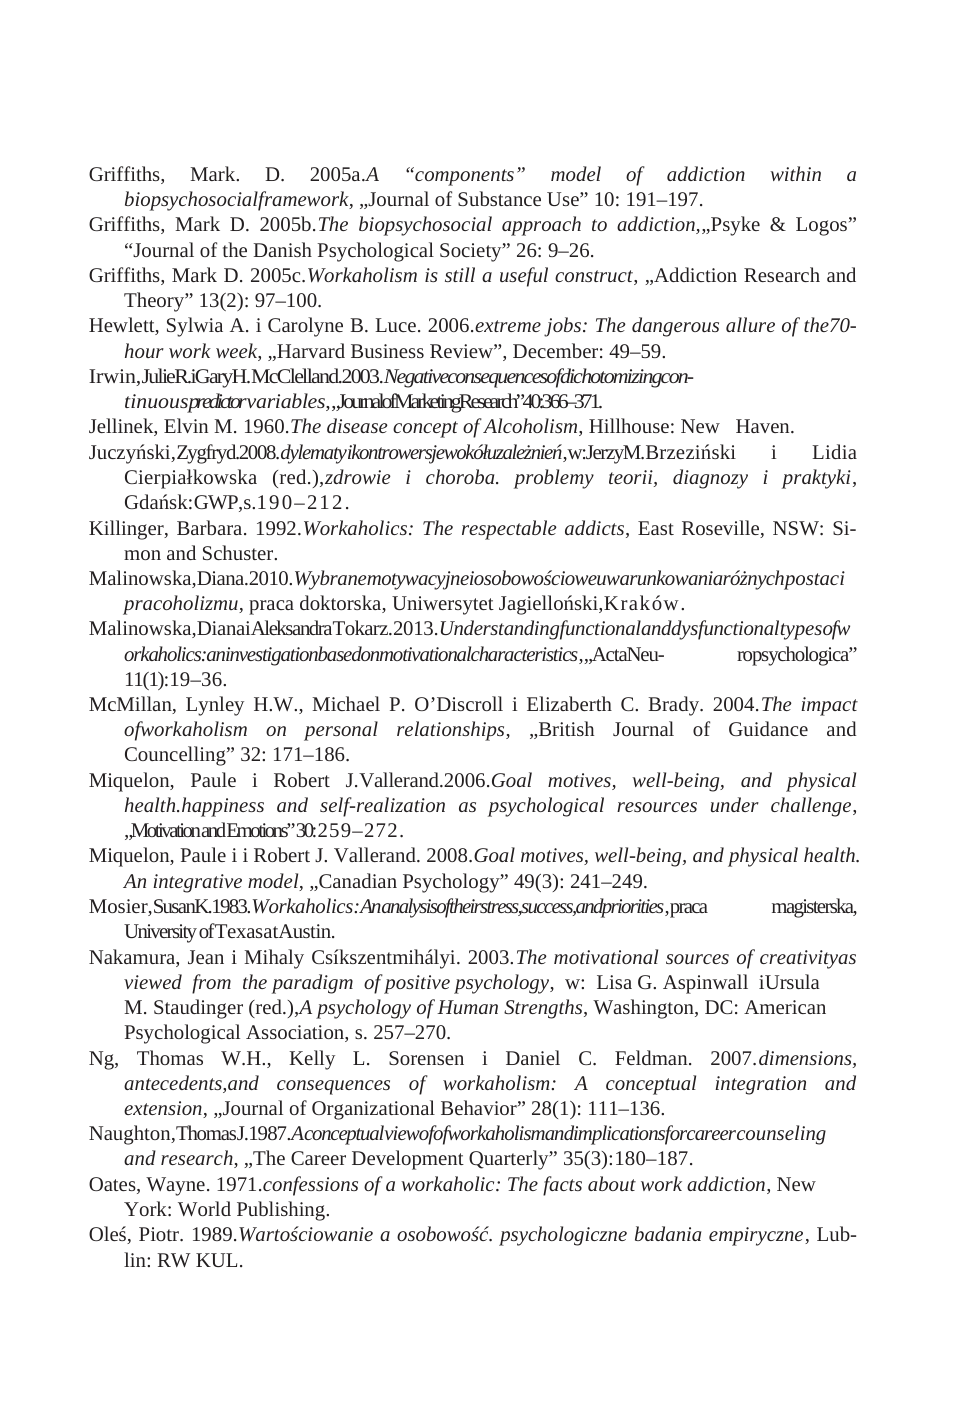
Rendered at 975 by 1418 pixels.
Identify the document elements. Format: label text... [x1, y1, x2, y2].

text York: World Publishing. [124, 1197, 869, 1221]
text M. Staudinger (red.),A psychology of Human Strengths, Washington, DC: American Psychological Association, s. 257–270. [124, 995, 869, 1044]
text Juczyński,Zygfryd.2008.dylematyikontrowersjewokółuzależnień,w:JerzyM.Brzeziński i Lidia Cierpiałkowska (red.),zdrowie i choroba. problemy teorii, diagnozy i praktyki, Gdańsk:GWP,s.190–212. [88, 440, 857, 514]
text Ng, Thomas W.H., Kelly L. Sorensen i Daniel C. Feldman. 2007.dimensions, antecedents,and consequences of workaholism: A conceptual integration and extension, „Journal of Organizational Behavior” 28(1): 111–136. [88, 1046, 857, 1120]
text Oleś, Piotr. 1989.Wartościowanie a osobowość. psychologiczne badania empiryczne, Lub- lin: RW KUL. [88, 1222, 857, 1272]
text Naughton,ThomasJ.1987.Aconceptualviewofofworkaholismandimplicationsforcareercounseling and research, „The Career Development Quarterly” 35(3):180–187. [88, 1121, 857, 1170]
text Mosier,SusanK.1983.Workaholics:Ananalysisoftheirstress,success,andpriorities,praca magisterska, University ofTexasatAustin. [88, 894, 857, 943]
text Griffiths, Mark. D. 2005a.A “components” model of addiction within a biopsychosocialframework, „Journal of Substance Use” 10: 191–197. [88, 162, 857, 211]
text Nakamura, Jean i Mihaly Csíkszentmihályi. 2003.The motivational sources of creativityas viewed from the paradigm of positive psychology, w: Lisa G. Aspinwall iUrsula [88, 945, 857, 994]
text Irwin,JulieR.iGaryH.McClelland.2003.Negativeconsequencesofdichotomizingcon-tinuouspredictorvariables,„JournalofMarketingResearch”40:366–371. [88, 364, 857, 413]
text Miquelon, Paule i i Robert J. Vallerand. 2008.Goal motives, well-being, and physical health. [88, 843, 869, 867]
text Miquelon, Paule i Robert J.Vallerand.2006.Goal motives, well-being, and physical health.happiness and self-realization as psychological resources under challenge,„Motivation and Emotions” 30:259–272. [88, 768, 857, 842]
text McMillan, Lynley H.W., Michael P. O’Discroll i Elizaberth C. Brady. 2004.The impact ofworkaholism on personal relationships, „British Journal of Guidance and Councelling” 32: 171–186. [88, 692, 857, 766]
text Griffiths, Mark D. 2005b.The biopsychosocial approach to addiction,„Psyke & Logos” “Journal of the Danish Psychological Society” 26: 9–26. [88, 212, 857, 262]
text An integrative model, „Canadian Psychology” 49(3): 241–249. [124, 869, 869, 893]
text Jellinek, Elvin M. 1960.The disease concept of Alcoholism, Hillhouse: New Haven. [88, 414, 869, 438]
text Hewlett, Sylwia A. i Carolyne B. Luce. 2006.extreme jobs: The dangerous allure of the70-hour work week, „Harvard Business Review”, December: 49–59. [88, 313, 857, 363]
text Griffiths, Mark D. 2005c.Workaholism is still a useful construct, „Addiction Research and Theory” 13(2): 97–100. [88, 263, 857, 312]
text Oates, Wayne. 1971.confessions of a workaholic: The facts about work addiction, New [88, 1172, 869, 1196]
text Malinowska,DianaiAleksandraTokarz.2013.Understandingfunctionalanddysfunctionaltypesofworkaholics:aninvestigationbasedonmotivationalcharacteristics,„ActaNeu- ropsychologica” 11(1):19–36. [88, 616, 857, 691]
text Malinowska,Diana.2010.Wybranemotywacyjneiosobowościoweuwarunkowaniaróżnychpostaci pracoholizmu, praca doktorska, Uniwersytet Jagielloński,Kraków. [88, 566, 857, 615]
text Killinger, Barbara. 1992.Workaholics: The respectable addicts, East Roseville, NSW: Si- mon and Schuster. [88, 516, 857, 565]
